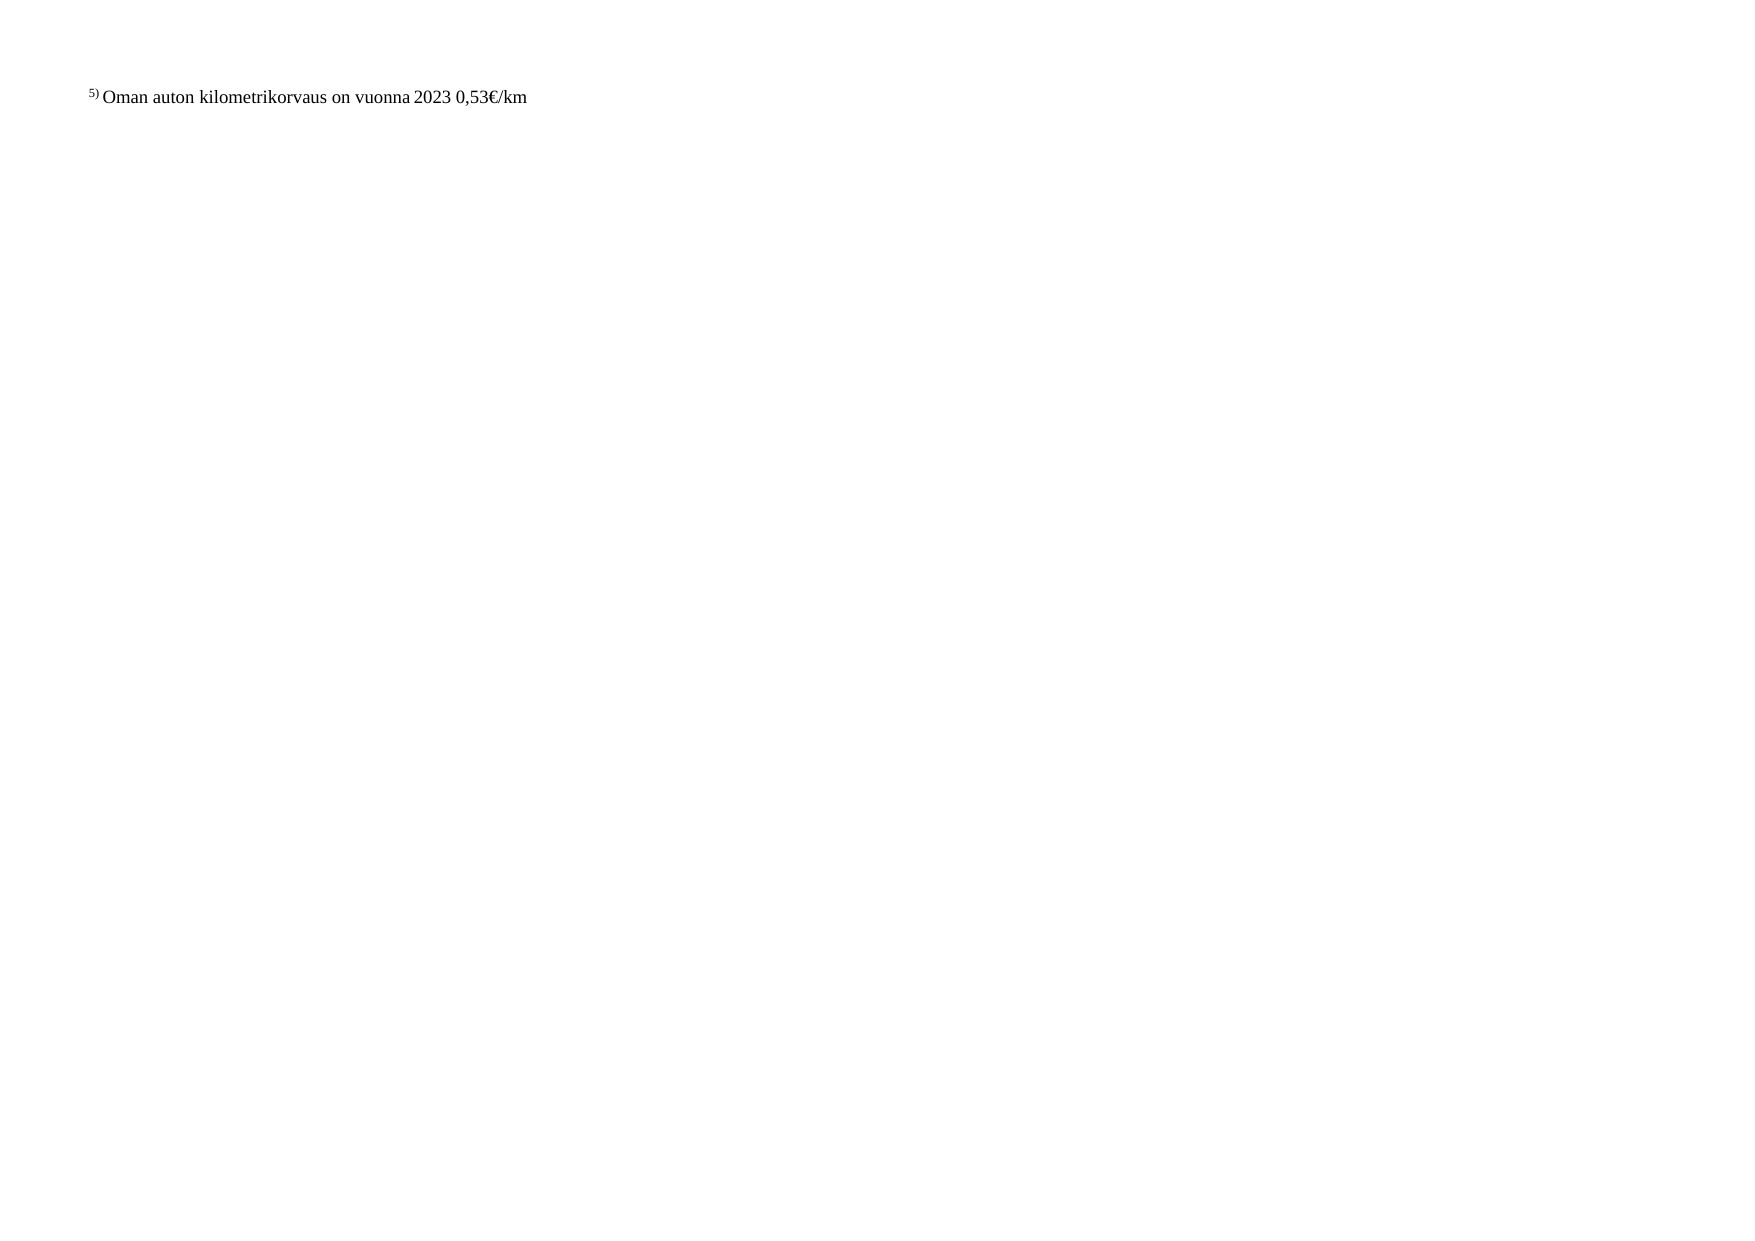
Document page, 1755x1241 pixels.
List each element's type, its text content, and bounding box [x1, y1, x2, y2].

text 5) Oman auton kilometrikorvaus on vuonna 2023 0,53€/km [89, 89, 1666, 107]
